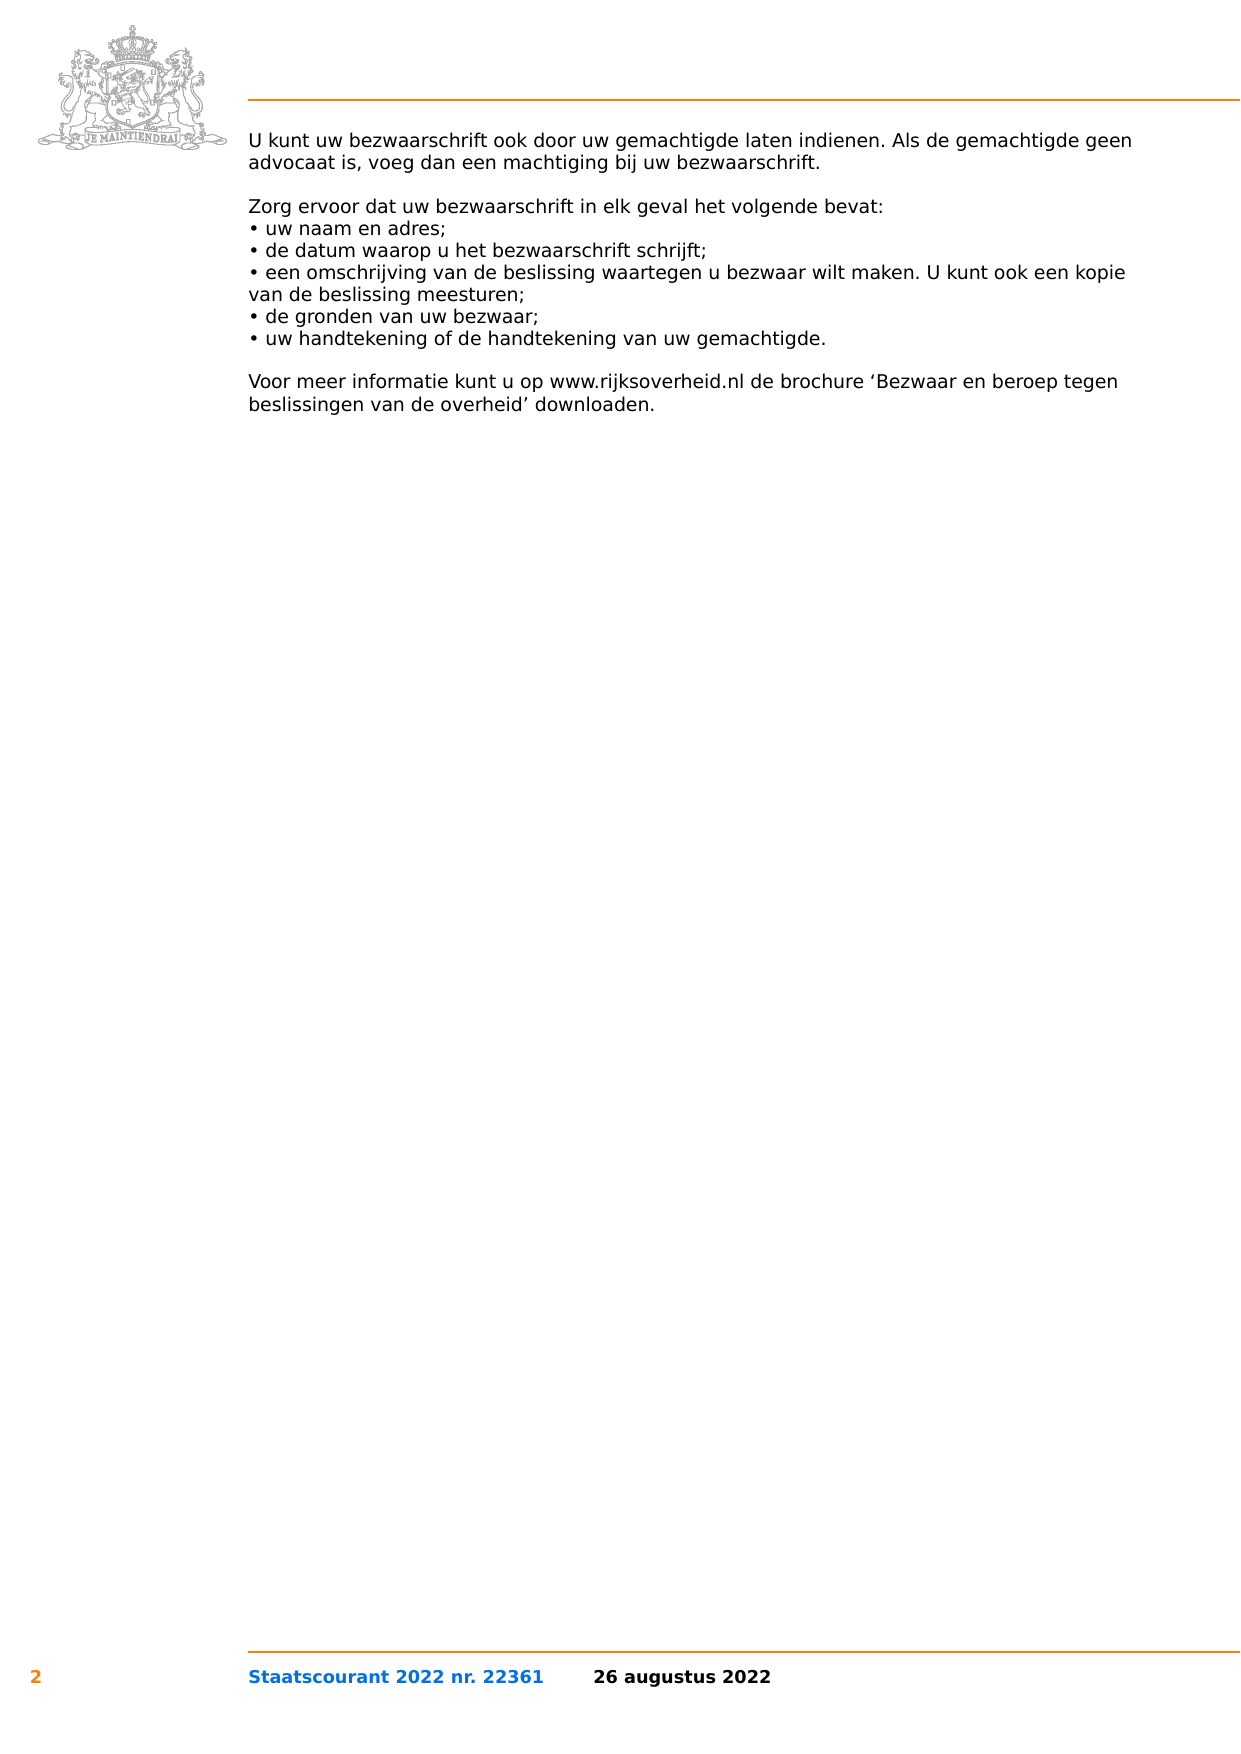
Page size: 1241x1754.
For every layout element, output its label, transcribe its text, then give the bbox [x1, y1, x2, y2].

text • een omschrijving van de beslissing waartegen u bezwaar wilt maken. U kunt ook een kopie van de beslissing meesturen; [248, 262, 1163, 306]
text • uw handtekening of de handtekening van uw gemachtigde. [248, 328, 1163, 349]
text Voor meer informatie kunt u op www.rijksoverheid.nl de brochure ‘Bezwaar en beroep tegen beslissingen van de overheid’ downloaden. [248, 371, 1163, 415]
text Zorg ervoor dat uw bezwaarschrift in elk geval het volgende bevat: [248, 196, 1163, 218]
text • de datum waarop u het bezwaarschrift schrijft; [248, 240, 1163, 262]
picture [38, 25, 227, 150]
text • de gronden van uw bezwaar; [248, 306, 1163, 328]
text U kunt uw bezwaarschrift ook door uw gemachtigde laten indienen. Als de gemachtigde geen advocaat is, voeg dan een machtiging bij uw bezwaarschrift. [248, 130, 1163, 174]
text • uw naam en adres; [248, 218, 1163, 240]
